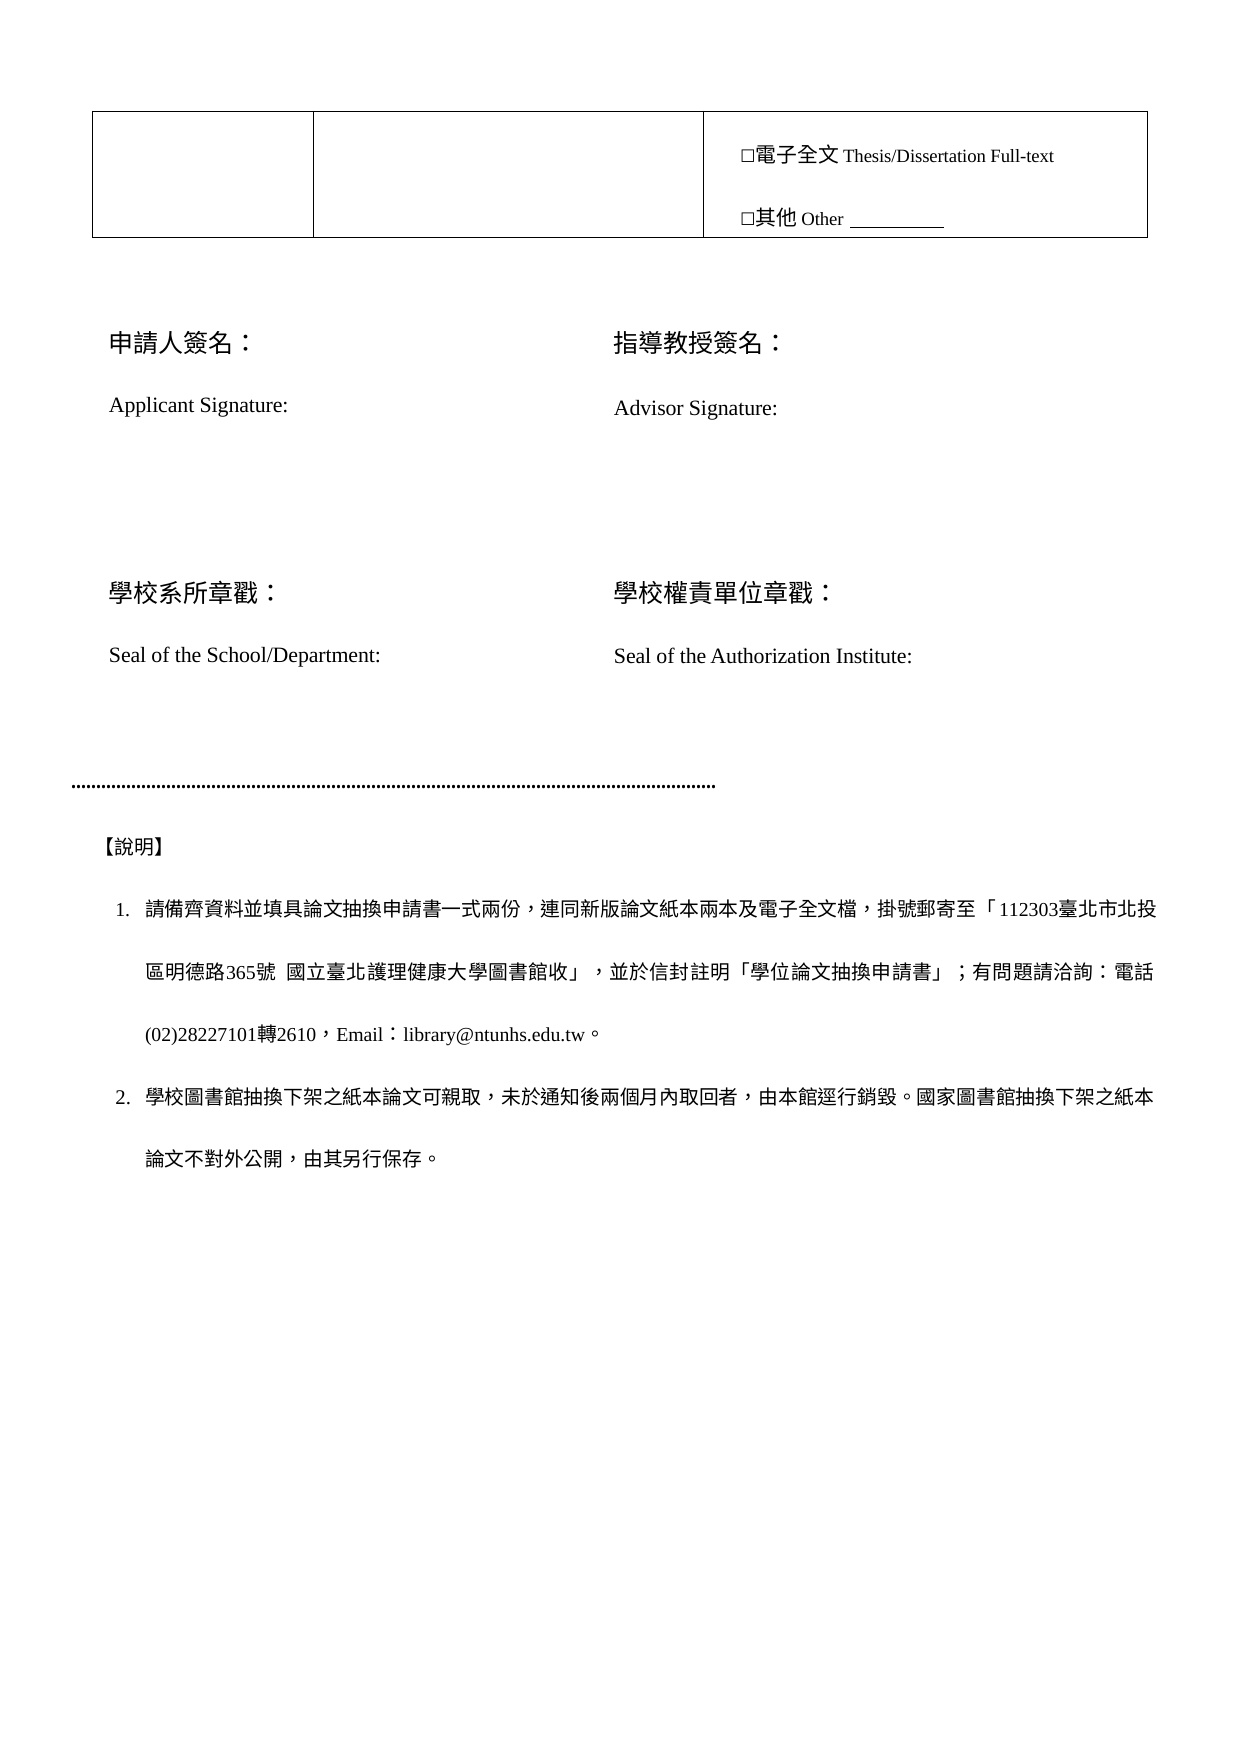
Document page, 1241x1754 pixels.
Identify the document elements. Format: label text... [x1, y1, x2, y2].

table_cell 學校權責單位章戳： Seal of the Authorization Institute: [603, 550, 1143, 675]
list 學校圖書館抽換下架之紙本論文可親取，未於通知後兩個月內取回者，由本館逕行銷毀。國家圖書館抽換下架之紙本論文不對外公開，由其另行保存。 [115, 1054, 1158, 1179]
list 請備齊資料並填具論文抽換申請書一式兩份，連同新版論文紙本兩本及電子全文檔，掛號郵寄至「112303臺北市北投區明德路365號 國立臺北護理健康大學圖書館收」，並於信封註明「學位論文抽換申請書」；有問題請洽詢：電話(02)28227101轉2610，Email：library@ntunhs.edu.tw。 [115, 867, 1158, 1054]
table_header 指導教授簽名： Advisor Signature: [603, 300, 1143, 550]
table_cell [93, 112, 313, 237]
text ………………………………………………………………………………………………………………… [71, 738, 1169, 800]
text 【說明】 [94, 804, 1169, 867]
table_header 申請人簽名： Applicant Signature: [98, 300, 602, 550]
table_cell 學校系所章戳： Seal of the School/Department: [98, 550, 602, 675]
table_cell [314, 112, 703, 237]
table_cell ☐電子全文Thesis/Dissertation Full-text ☐其他Other [704, 112, 1147, 237]
